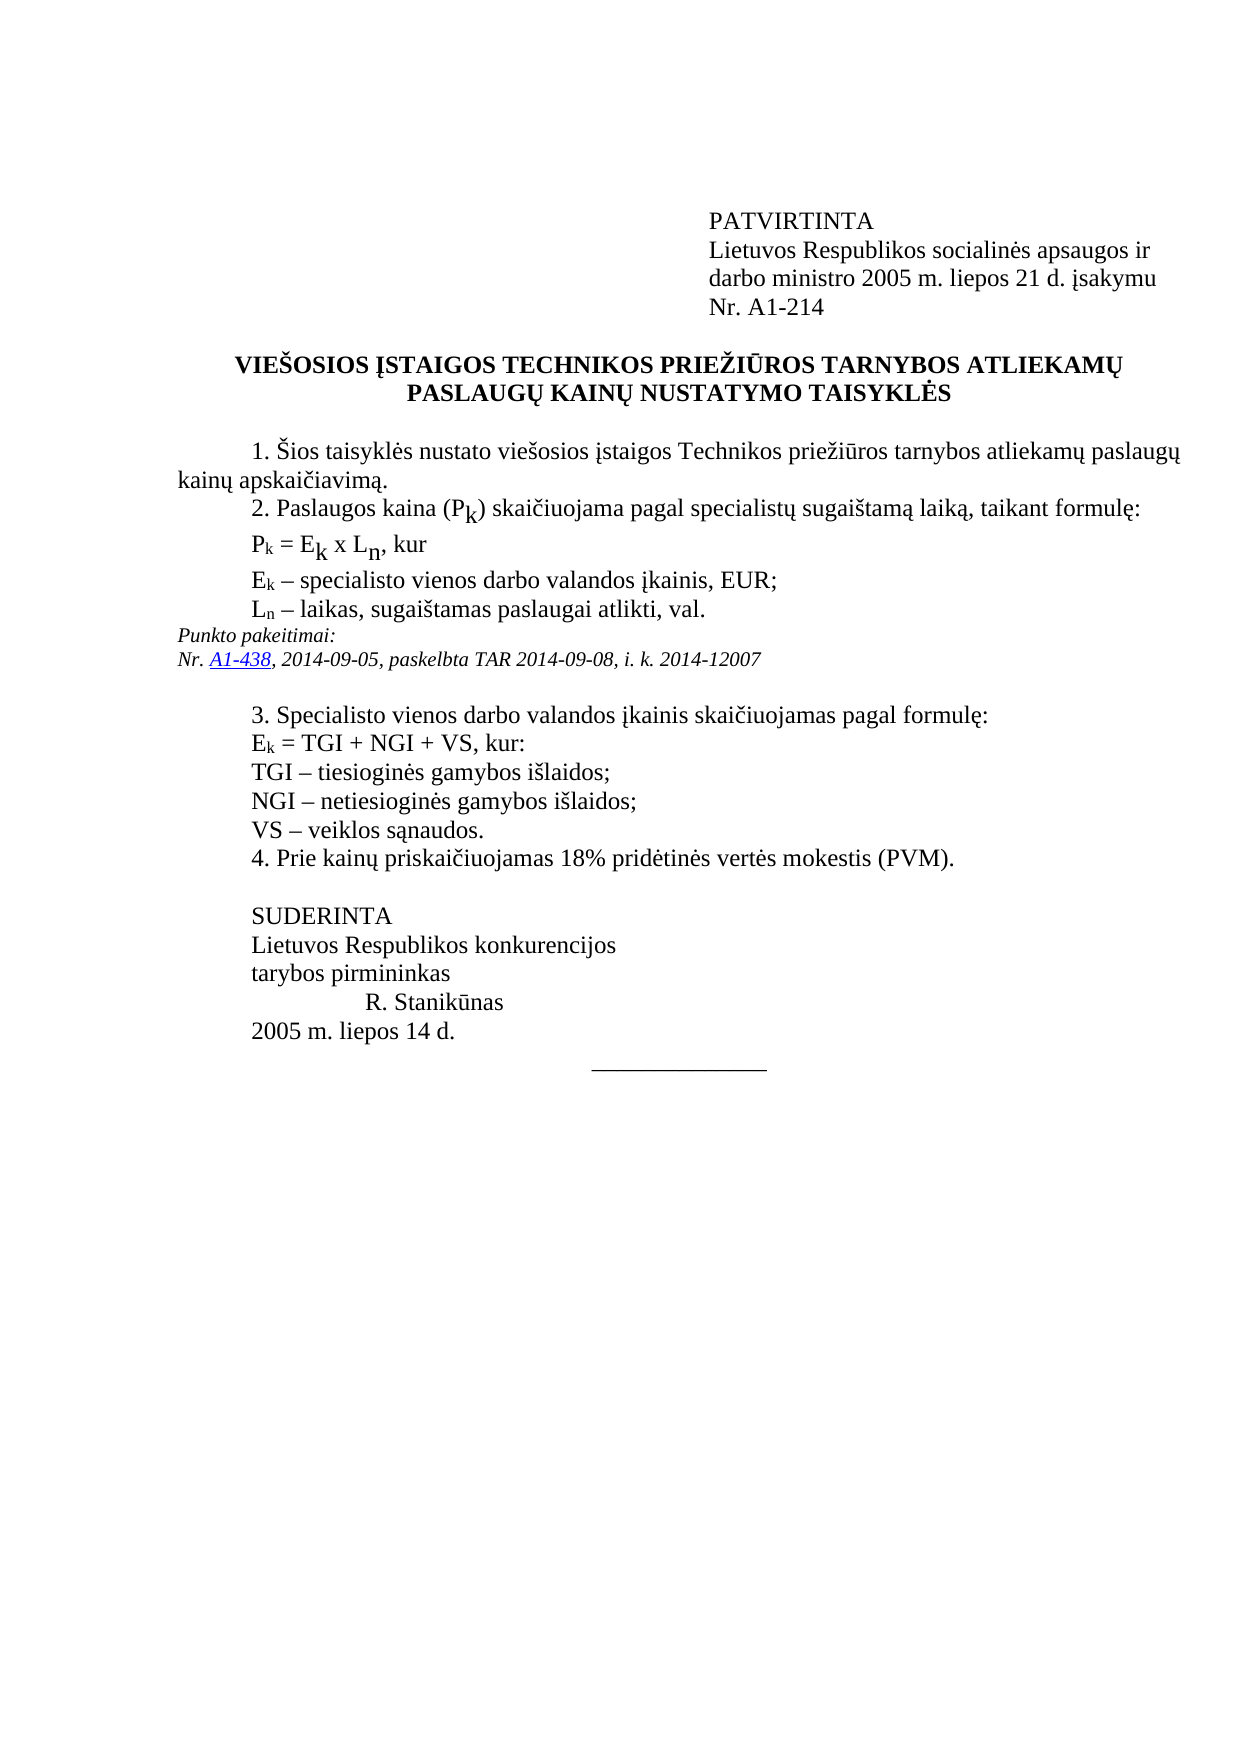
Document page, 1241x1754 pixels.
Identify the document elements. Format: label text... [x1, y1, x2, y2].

text 2. Paslaugos kaina (Pk) skaičiuojama pagal specialistų sugaištamą laiką, taikant formulę: [177, 493, 1181, 529]
text NGI – netiesioginės gamybos išlaidos; [177, 786, 1181, 815]
text Punkto pakeitimai: [177, 623, 1181, 647]
text 2005 m. liepos 14 d. [177, 1016, 1181, 1045]
text Ln – laikas, sugaištamas paslaugai atlikti, val. [177, 594, 1181, 623]
text VIEŠOSIOS ĮSTAIGOS TECHNIKOS PRIEŽIŪROS TARNYBOS ATLIEKAMŲ PASLAUGŲ KAINŲ NUSTATYMO TAISYKLĖS [177, 350, 1181, 407]
text PATVIRTINTA [177, 206, 1181, 235]
text tarybos pirmininkas [177, 958, 1181, 987]
text Lietuvos Respublikos konkurencijos [177, 930, 1181, 958]
text Pk = Ek x Ln, kur [177, 529, 1181, 565]
text 1. Šios taisyklės nustato viešosios įstaigos Technikos priežiūros tarnybos atliekamų paslaugų kainų apskaičiavimą. [177, 436, 1181, 493]
text Nr. A1-438, 2014-09-05, paskelbta TAR 2014-09-08, i. k. 2014-12007 [177, 647, 1181, 671]
text TGI – tiesioginės gamybos išlaidos; [177, 757, 1181, 786]
text R. Stanikūnas [177, 987, 1181, 1016]
text darbo ministro 2005 m. liepos 21 d. įsakymu [177, 263, 1181, 292]
text Ek = TGI + NGI + VS, kur: [177, 728, 1181, 757]
text Lietuvos Respublikos socialinės apsaugos ir [177, 235, 1181, 263]
text 4. Prie kainų priskaičiuojamas 18% pridėtinės vertės mokestis (PVM). [177, 843, 1181, 872]
text ______________ [177, 1045, 1181, 1073]
text 3. Specialisto vienos darbo valandos įkainis skaičiuojamas pagal formulę: [177, 700, 1181, 728]
text Nr. A1-214 [177, 292, 1181, 321]
text SUDERINTA [177, 901, 1181, 930]
text Ek – specialisto vienos darbo valandos įkainis, EUR; [177, 565, 1181, 594]
text VS – veiklos sąnaudos. [177, 815, 1181, 843]
